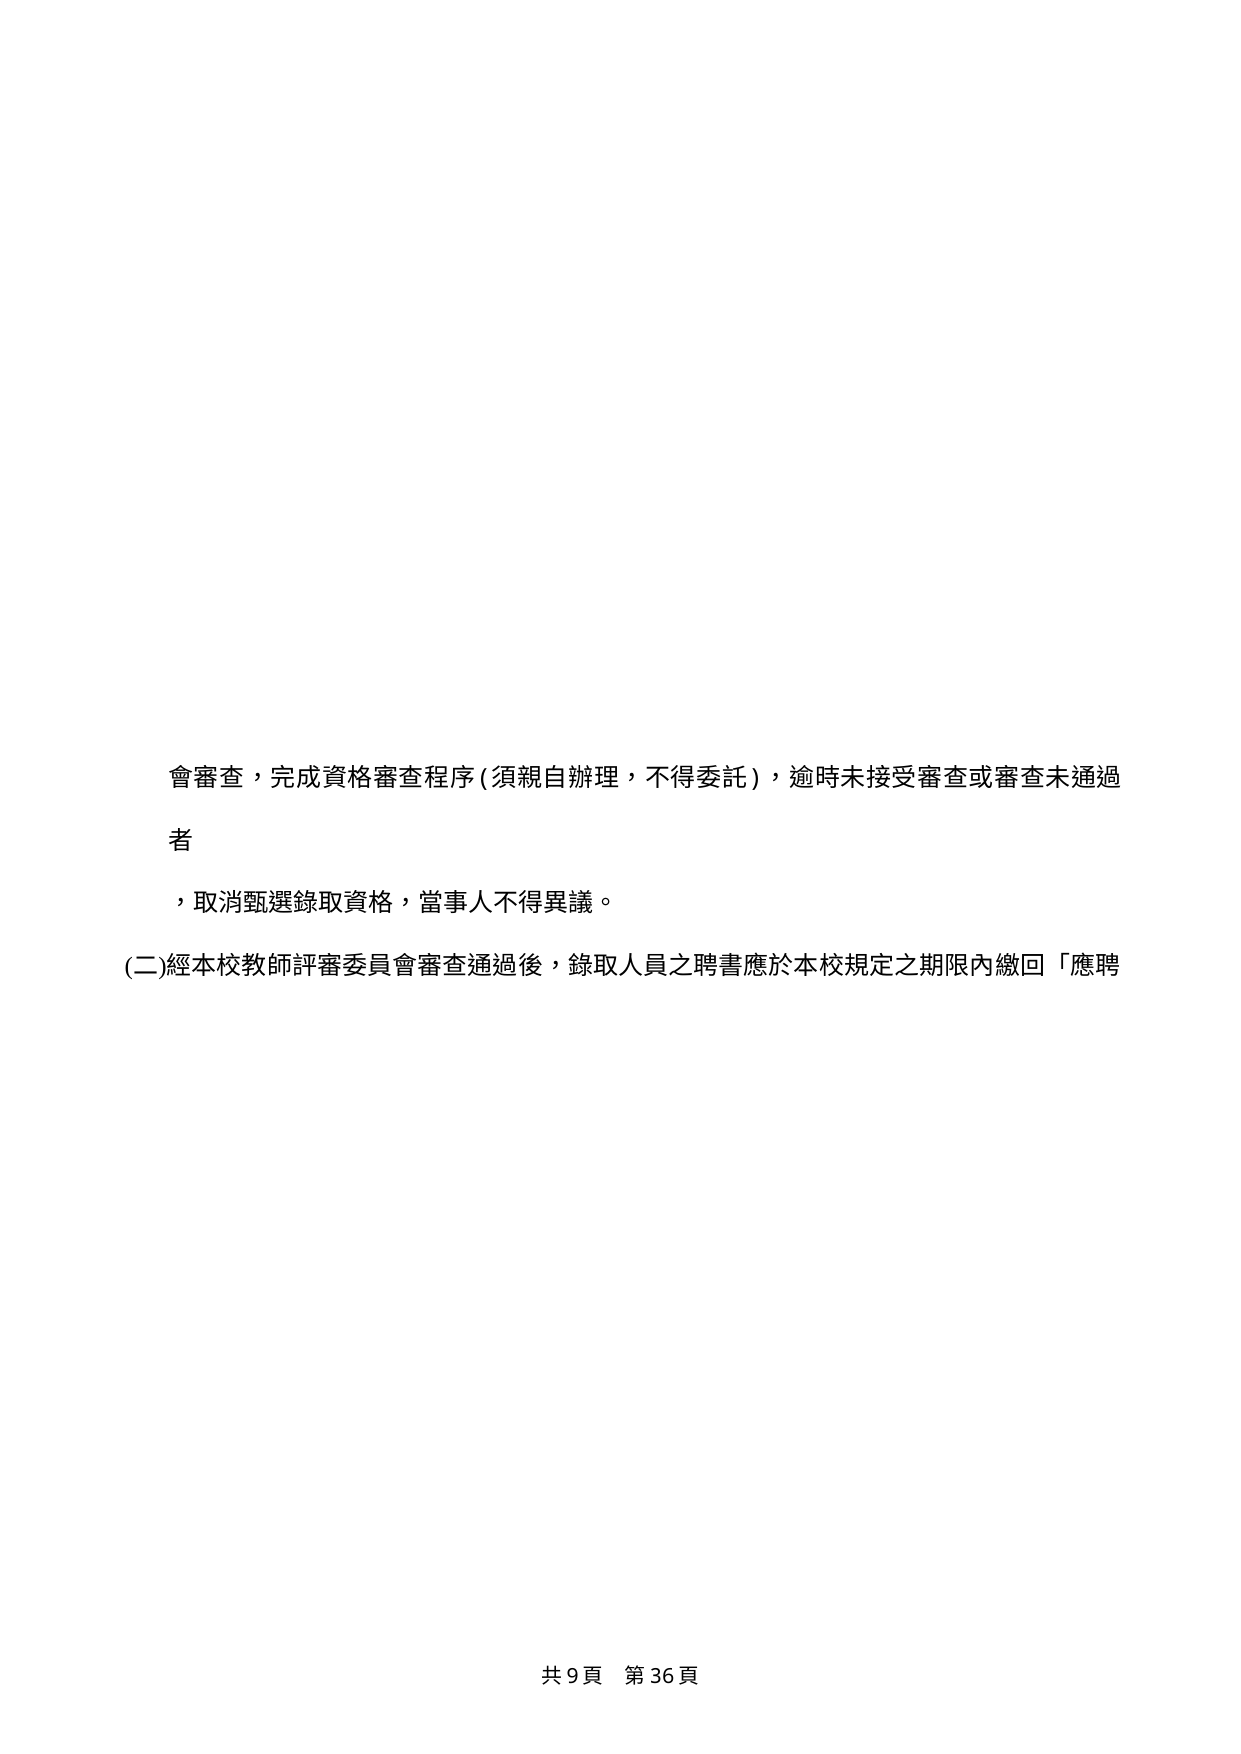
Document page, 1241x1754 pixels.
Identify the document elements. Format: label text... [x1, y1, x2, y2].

text (二)經本校教師評審委員會審查通過後，錄取人員之聘書應於本校規定之期限內繳回「應聘 [118, 922, 1122, 984]
text 會審查，完成資格審查程序(須親自辦理，不得委託)，逾時未接受審查或審查未通過者 ，取消甄選錄取資格，當事人不得異議。 [118, 734, 1122, 922]
